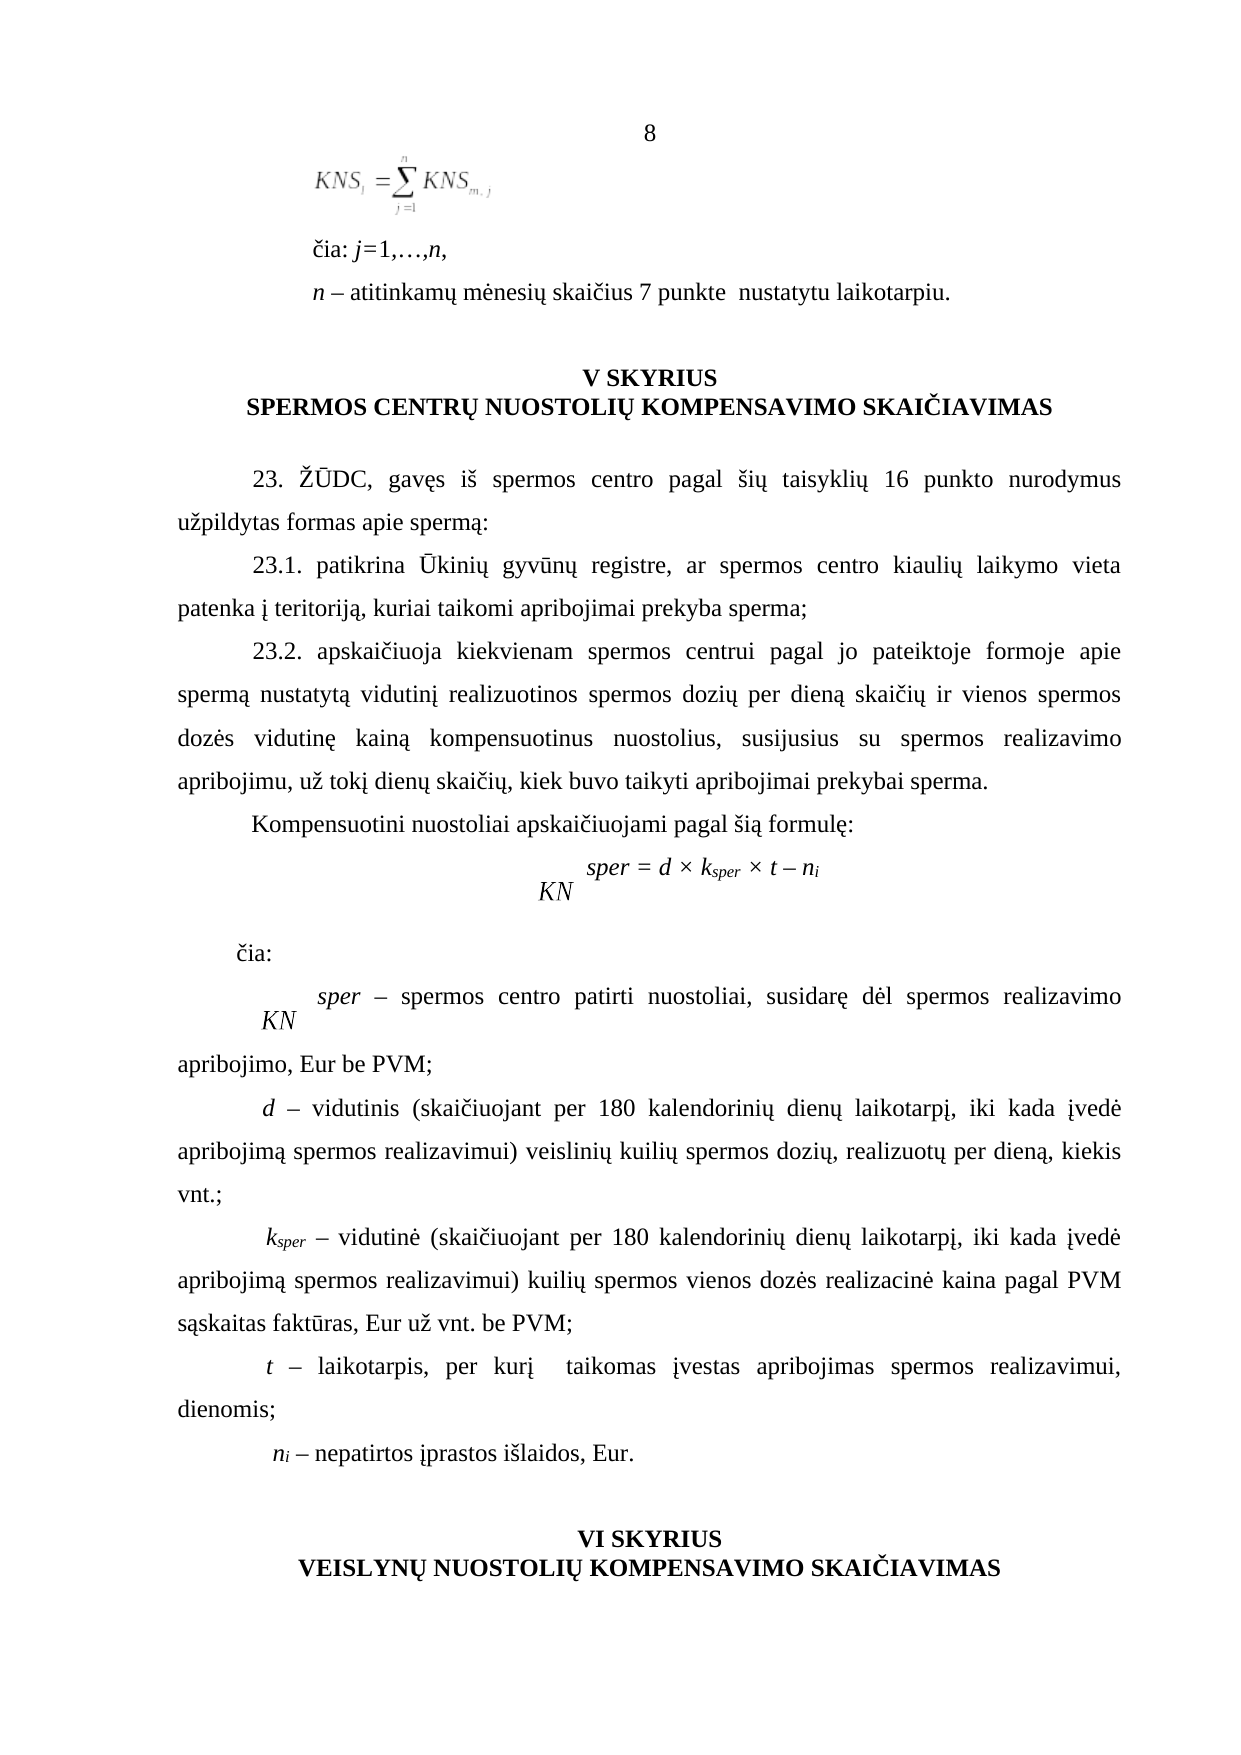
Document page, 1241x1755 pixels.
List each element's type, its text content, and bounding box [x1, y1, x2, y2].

text V SKYRIUS [177, 363, 1122, 392]
text čia: j=1,…,n, [177, 234, 1122, 263]
text SPERMOS CENTRŲ NUOSTOLIŲ KOMPENSAVIMO SKAIČIAVIMAS [177, 392, 1122, 421]
text Kompensuotini nuostoliai apskaičiuojami pagal šią formulę: [177, 809, 1122, 838]
text ksper – vidutinė (skaičiuojant per 180 kalendorinių dienų laikotarpį, iki kada įvedė apribojimą spermos realizavimui) kuilių spermos vienos dozės realizacinė kaina pagal PVM sąskaitas faktūras, Eur už vnt. be PVM; [177, 1222, 1122, 1337]
text 23.1. patikrina Ūkinių gyvūnų registre, ar spermos centro kiaulių laikymo vieta patenka į teritoriją, kuriai taikomi apribojimai prekyba sperma; [177, 550, 1122, 622]
text sper = d × ksper × t – ni [177, 852, 1122, 907]
text VI SKYRIUS [177, 1524, 1122, 1553]
text 23.2. apskaičiuoja kiekvienam spermos centrui pagal jo pateiktoje formoje apie spermą nustatytą vidutinį realizuotinos spermos dozių per dieną skaičių ir vienos spermos dozės vidutinę kainą kompensuotinus nuostolius, susijusius su spermos realizavimo apribojimu, už tokį dienų skaičių, kiek buvo taikyti apribojimai prekybai sperma. [177, 636, 1122, 794]
text sper – spermos centro patirti nuostoliai, susidarę dėl spermos realizavimo apribojimo, Eur be PVM; [177, 981, 1122, 1078]
text t – laikotarpis, per kurį taikomas įvestas apribojimas spermos realizavimui, dienomis; [177, 1351, 1122, 1423]
text n – atitinkamų mėnesių skaičius 7 punkte nustatytu laikotarpiu. [177, 277, 1122, 306]
text VEISLYNŲ NUOSTOLIŲ KOMPENSAVIMO SKAIČIAVIMAS [177, 1553, 1122, 1581]
text d – vidutinis (skaičiuojant per 180 kalendorinių dienų laikotarpį, iki kada įvedė apribojimą spermos realizavimui) veislinių kuilių spermos dozių, realizuotų per dieną, kiekis vnt.; [177, 1093, 1122, 1208]
text ni – nepatirtos įprastos išlaidos, Eur. [177, 1438, 1122, 1466]
text 23. ŽŪDC, gavęs iš spermos centro pagal šių taisyklių 16 punkto nurodymus užpildytas formas apie spermą: [177, 464, 1122, 536]
text čia: [177, 938, 1122, 966]
